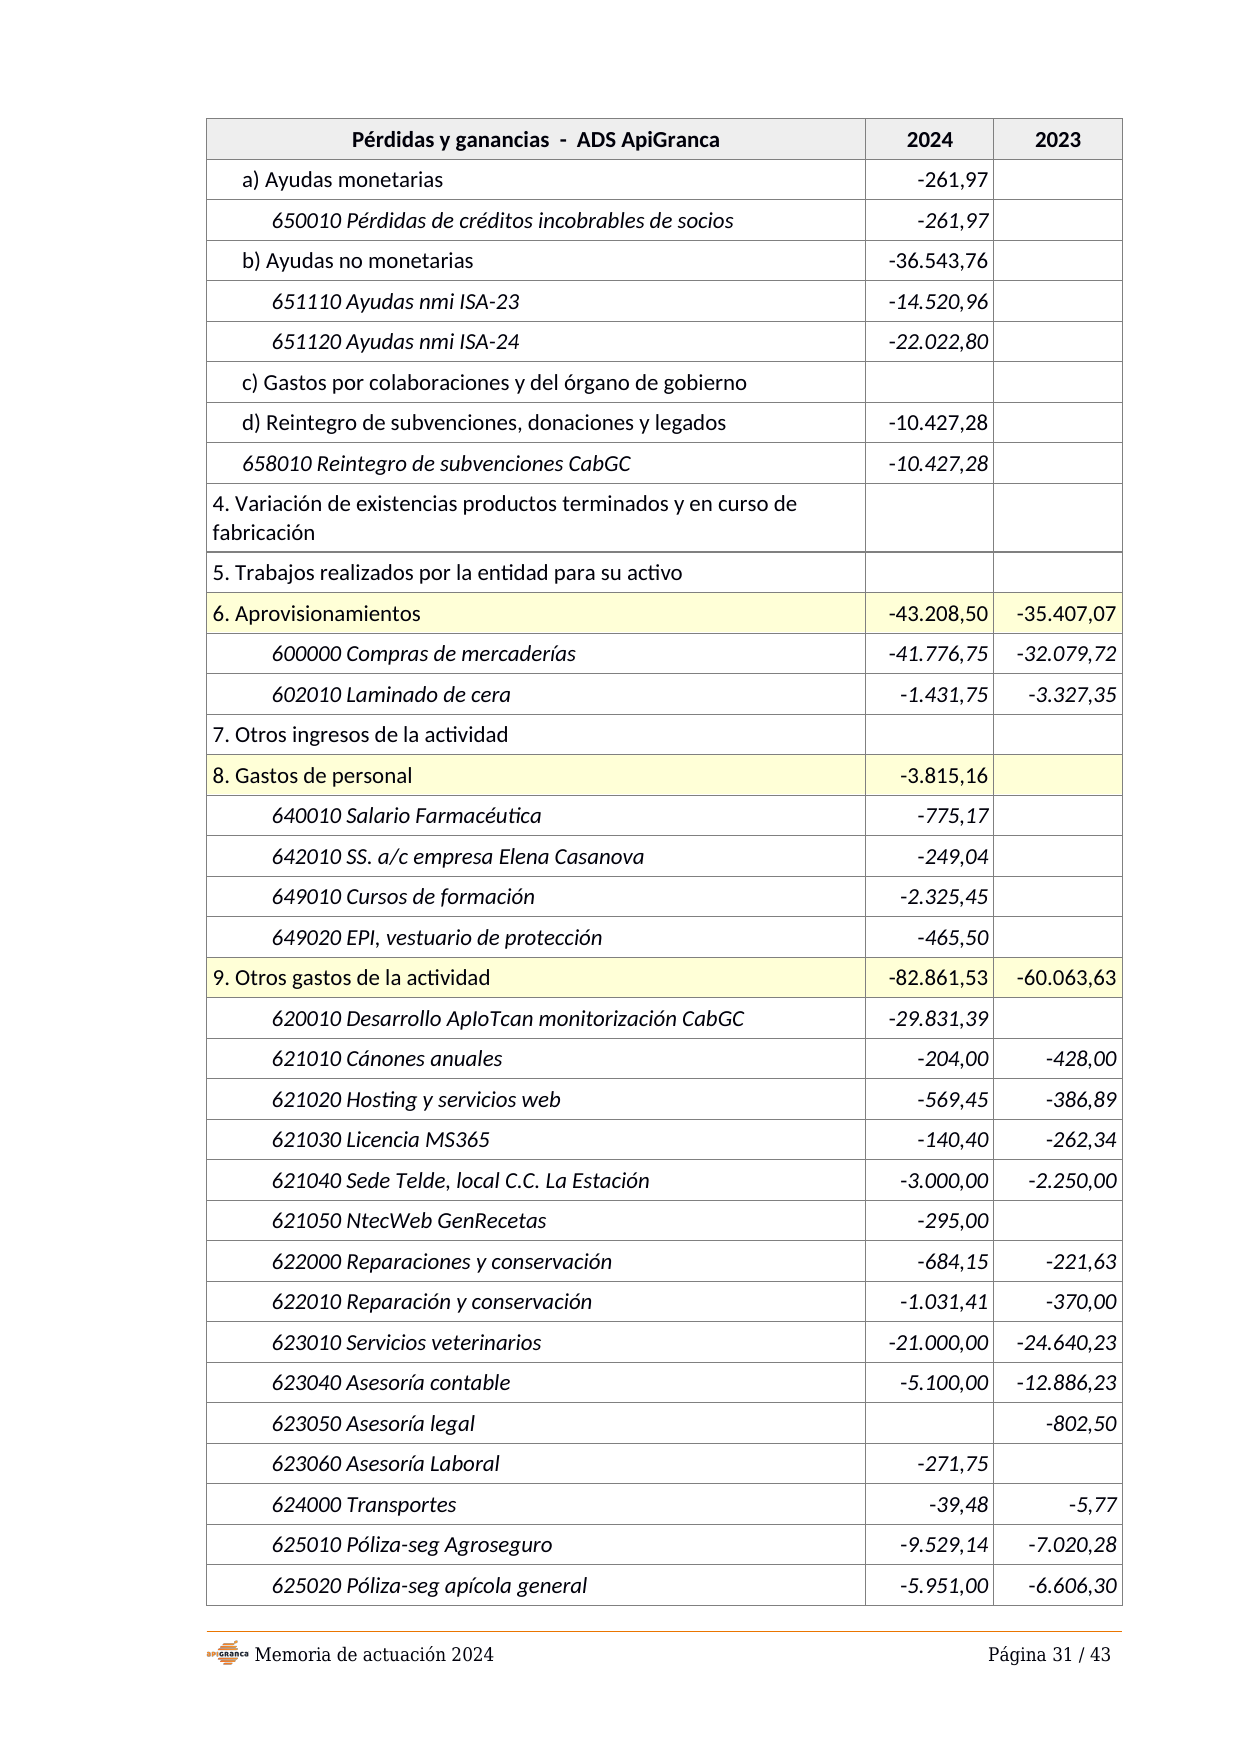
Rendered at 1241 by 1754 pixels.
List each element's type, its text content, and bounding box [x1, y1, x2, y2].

table_cell ‑261,97 [866, 160, 993, 199]
table_cell [866, 1403, 993, 1443]
table_cell ‑262,34 [994, 1120, 1122, 1159]
table_cell 623010 Servicios veterinarios [207, 1322, 865, 1362]
table_cell ‑1.431,75 [866, 674, 993, 713]
table_cell ‑140,40 [866, 1120, 993, 1159]
table_cell d) Reintegro de subvenciones, donaciones y legados [207, 403, 865, 442]
table_cell [994, 484, 1122, 551]
table_cell 621010 Cánones anuales [207, 1039, 865, 1078]
table_cell 600000 Compras de mercaderías [207, 634, 865, 673]
table_cell ‑802,50 [994, 1403, 1122, 1443]
table_cell 602010 Laminado de cera [207, 674, 865, 713]
table_cell [994, 403, 1122, 442]
table_cell ‑370,00 [994, 1282, 1122, 1321]
table_cell 622000 Reparaciones y conservación [207, 1241, 865, 1281]
table_cell [994, 715, 1122, 754]
table_cell ‑3.327,35 [994, 674, 1122, 713]
table_cell [994, 917, 1122, 957]
table_cell c) Gastos por colaboraciones y del órgano de gobierno [207, 362, 865, 402]
table_cell a) Ayudas monetarias [207, 160, 865, 199]
table_cell [994, 553, 1122, 592]
table_cell ‑1.031,41 [866, 1282, 993, 1321]
table_cell [994, 1444, 1122, 1483]
table_cell 651120 Ayudas nmi ISA-24 [207, 322, 865, 361]
table_cell ‑2.250,00 [994, 1160, 1122, 1200]
table_cell ‑684,15 [866, 1241, 993, 1281]
table_cell 622010 Reparación y conservación [207, 1282, 865, 1321]
table_cell 621050 NtecWeb GenRecetas [207, 1201, 865, 1240]
table_cell 9. Otros gastos de la actividad [207, 958, 865, 997]
table_cell ‑465,50 [866, 917, 993, 957]
table_cell [994, 796, 1122, 835]
table_cell ‑82.861,53 [866, 958, 993, 997]
table_cell [994, 998, 1122, 1038]
table_cell ‑2.325,45 [866, 877, 993, 916]
table_cell b) Ayudas no monetarias [207, 241, 865, 280]
table_cell ‑39,48 [866, 1484, 993, 1524]
table_cell [994, 755, 1122, 794]
table_cell ‑295,00 [866, 1201, 993, 1240]
table_cell [994, 836, 1122, 876]
table_cell 621020 Hosting y servicios web [207, 1079, 865, 1119]
table_cell ‑10.427,28 [866, 443, 993, 483]
table_cell ‑3.815,16 [866, 755, 993, 794]
table_cell ‑35.407,07 [994, 593, 1122, 632]
table_cell ‑43.208,50 [866, 593, 993, 632]
table_cell 642010 SS. a/c empresa Elena Casanova [207, 836, 865, 876]
picture [206, 1640, 249, 1665]
table_cell ‑7.020,28 [994, 1525, 1122, 1564]
table_cell ‑6.606,30 [994, 1565, 1122, 1605]
table_cell [994, 241, 1122, 280]
table_cell ‑9.529,14 [866, 1525, 993, 1564]
table_cell 640010 Salario Farmacéutica [207, 796, 865, 835]
table_cell [994, 281, 1122, 321]
table_cell ‑261,97 [866, 200, 993, 240]
table_cell [994, 877, 1122, 916]
table_cell 623050 Asesoría legal [207, 1403, 865, 1443]
table_cell 8. Gastos de personal [207, 755, 865, 794]
table_cell ‑22.022,80 [866, 322, 993, 361]
table_header 2023 [994, 119, 1122, 159]
table_cell ‑221,63 [994, 1241, 1122, 1281]
table_cell 625020 Póliza-seg apícola general [207, 1565, 865, 1605]
table_cell 4. Variación de existencias productos terminados y en curso de fabricación [207, 484, 865, 551]
table_cell ‑60.063,63 [994, 958, 1122, 997]
table_cell 621030 Licencia MS365 [207, 1120, 865, 1159]
table_cell ‑12.886,23 [994, 1363, 1122, 1402]
table_cell [994, 1201, 1122, 1240]
table_cell ‑21.000,00 [866, 1322, 993, 1362]
table_cell ‑14.520,96 [866, 281, 993, 321]
table_cell [994, 160, 1122, 199]
table_cell [866, 553, 993, 592]
table_cell ‑32.079,72 [994, 634, 1122, 673]
table_cell [994, 200, 1122, 240]
table_cell 658010 Reintegro de subvenciones CabGC [207, 443, 865, 483]
table_cell 650010 Pérdidas de créditos incobrables de socios [207, 200, 865, 240]
table_cell ‑5.951,00 [866, 1565, 993, 1605]
table_cell 7. Otros ingresos de la actividad [207, 715, 865, 754]
table_cell 5. Trabajos realizados por la entidad para su activo [207, 553, 865, 592]
table_cell 623060 Asesoría Laboral [207, 1444, 865, 1483]
table_cell ‑41.776,75 [866, 634, 993, 673]
table_cell [866, 362, 993, 402]
table_cell 625010 Póliza-seg Agroseguro [207, 1525, 865, 1564]
table_cell 649010 Cursos de formación [207, 877, 865, 916]
table_cell 620010 Desarrollo ApIoTcan monitorización CabGC [207, 998, 865, 1038]
table_header Pérdidas y ganancias - ADS ApiGranca [207, 119, 865, 159]
table_cell ‑24.640,23 [994, 1322, 1122, 1362]
table_cell ‑5.100,00 [866, 1363, 993, 1402]
table_cell 649020 EPI, vestuario de protección [207, 917, 865, 957]
table_cell ‑3.000,00 [866, 1160, 993, 1200]
table_cell ‑29.831,39 [866, 998, 993, 1038]
table_cell ‑428,00 [994, 1039, 1122, 1078]
table_cell ‑36.543,76 [866, 241, 993, 280]
table_cell 624000 Transportes [207, 1484, 865, 1524]
table_cell ‑271,75 [866, 1444, 993, 1483]
table_cell ‑204,00 [866, 1039, 993, 1078]
table_cell [866, 715, 993, 754]
table_cell 6. Aprovisionamientos [207, 593, 865, 632]
table_cell [866, 484, 993, 551]
table_cell ‑569,45 [866, 1079, 993, 1119]
table_cell ‑386,89 [994, 1079, 1122, 1119]
table_cell ‑249,04 [866, 836, 993, 876]
table_cell [994, 322, 1122, 361]
table_cell ‑775,17 [866, 796, 993, 835]
table_cell 651110 Ayudas nmi ISA-23 [207, 281, 865, 321]
table_cell 623040 Asesoría contable [207, 1363, 865, 1402]
table_cell ‑5,77 [994, 1484, 1122, 1524]
table_cell ‑10.427,28 [866, 403, 993, 442]
table_cell [994, 443, 1122, 483]
table_cell 621040 Sede Telde, local C.C. La Estación [207, 1160, 865, 1200]
table_header 2024 [866, 119, 993, 159]
table_cell [994, 362, 1122, 402]
